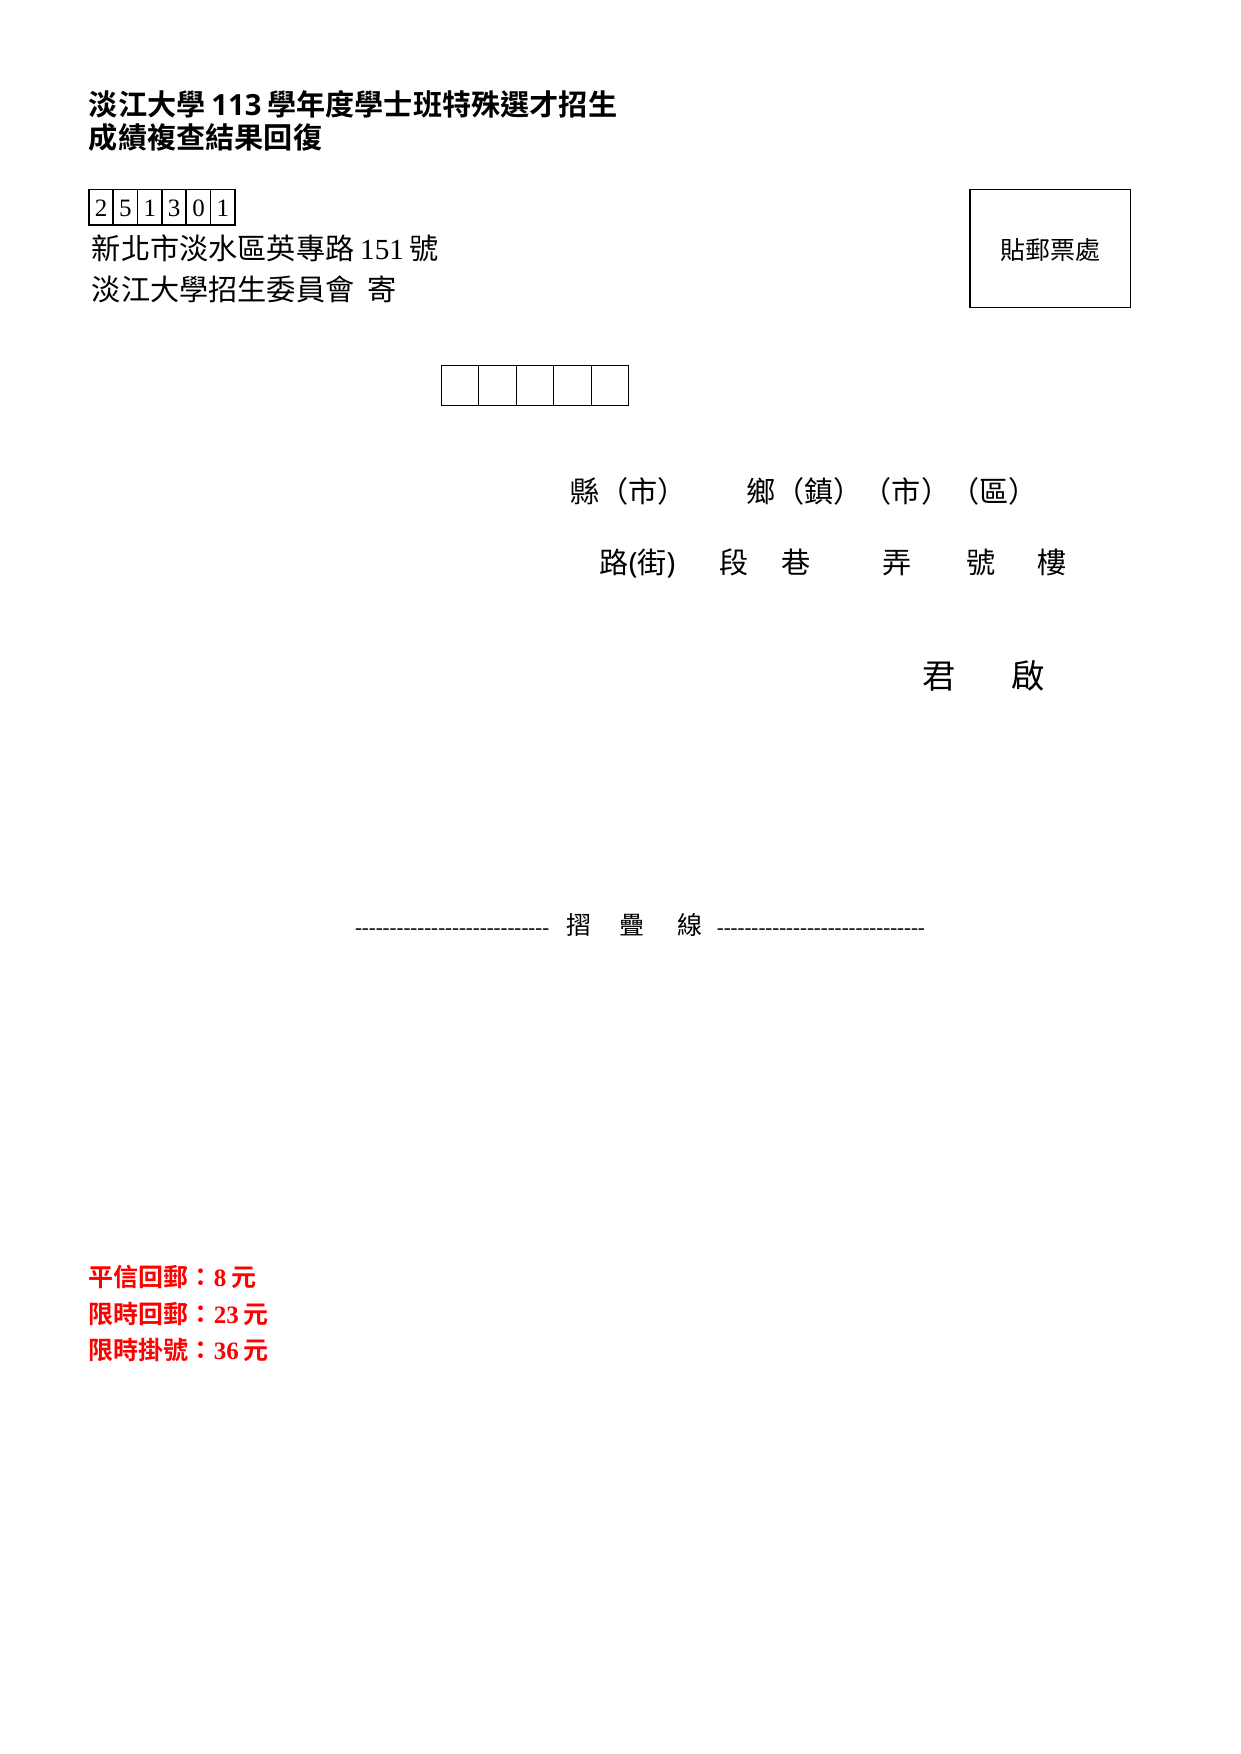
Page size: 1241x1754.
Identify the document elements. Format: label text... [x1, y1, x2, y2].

table_header 5 [114, 190, 137, 224]
table_header 1 [138, 190, 161, 224]
table_header 1 [211, 190, 234, 224]
text 君 啟 [341, 650, 1044, 699]
text 淡江大學113學年度學士班特殊選才招生 [89, 89, 1152, 122]
table_header [479, 366, 516, 405]
table_header 3 [163, 190, 185, 224]
table_header [629, 365, 1159, 405]
table_header 貼郵票處 [971, 190, 1130, 307]
table_cell 新北市淡水區英專路151號 [89, 224, 969, 265]
table_header 0 [187, 190, 210, 224]
text 限時回郵：23元 [89, 1294, 1152, 1330]
table_header [442, 366, 478, 405]
text 路(街) 段 巷 弄 號 樓 [341, 540, 1067, 582]
text ---------------------------- 摺 疊 線 ------------------------------ [89, 905, 1152, 942]
table_header [554, 366, 591, 405]
table_header [592, 366, 628, 405]
text 平信回郵：8元 [89, 1258, 1152, 1294]
text 成績複查結果回復 [89, 122, 1167, 155]
table_header [517, 366, 553, 405]
table_cell 淡江大學招生委員會 寄 [89, 265, 969, 307]
table_header [236, 189, 969, 224]
text 限時掛號：36元 [89, 1330, 1152, 1367]
table_header 2 [90, 190, 112, 224]
text 縣（市） 鄉（鎮）（市）（區） [341, 471, 1111, 511]
